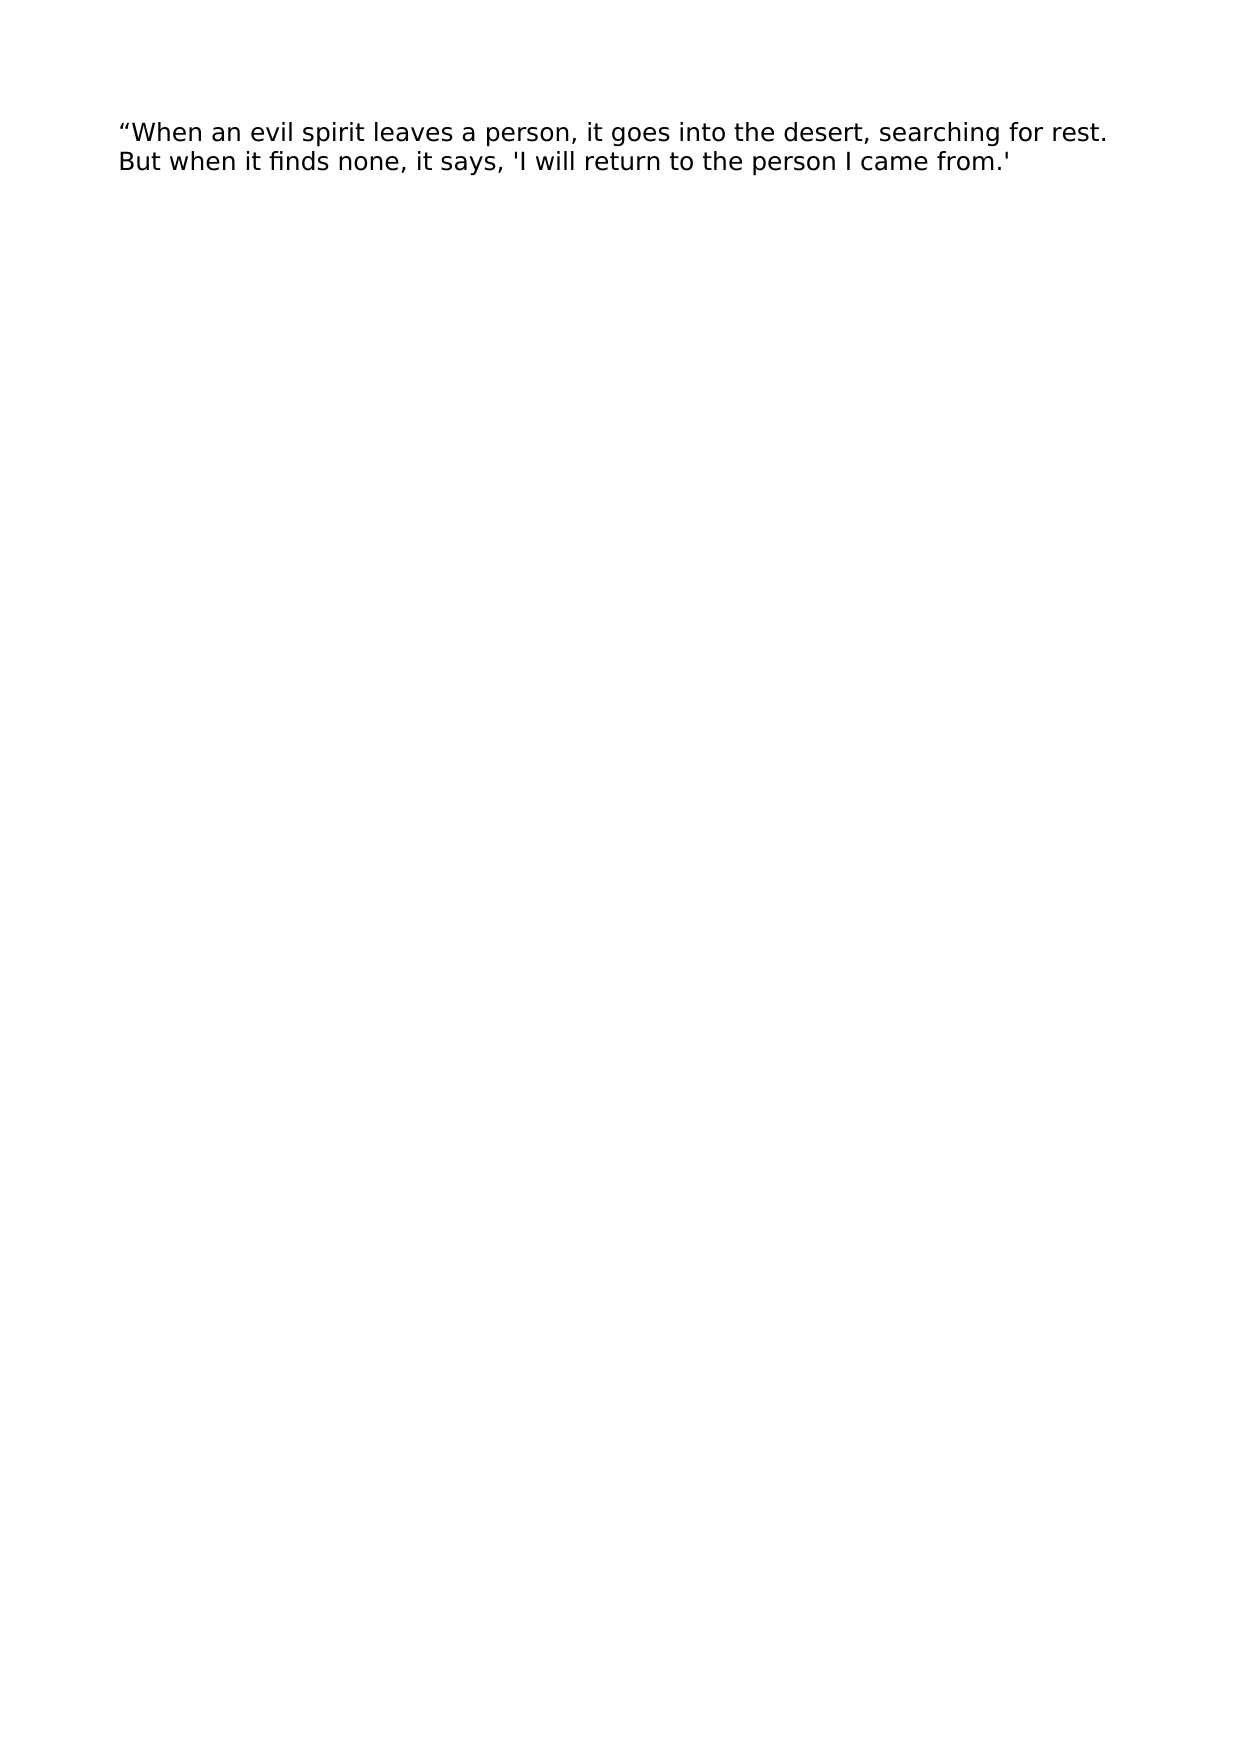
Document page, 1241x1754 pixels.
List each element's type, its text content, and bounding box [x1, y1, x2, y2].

text “When an evil spirit leaves a person, it goes into the desert, searching for rest. But when it finds none, it says, 'I will return to the person I came from.' [118, 118, 1122, 176]
